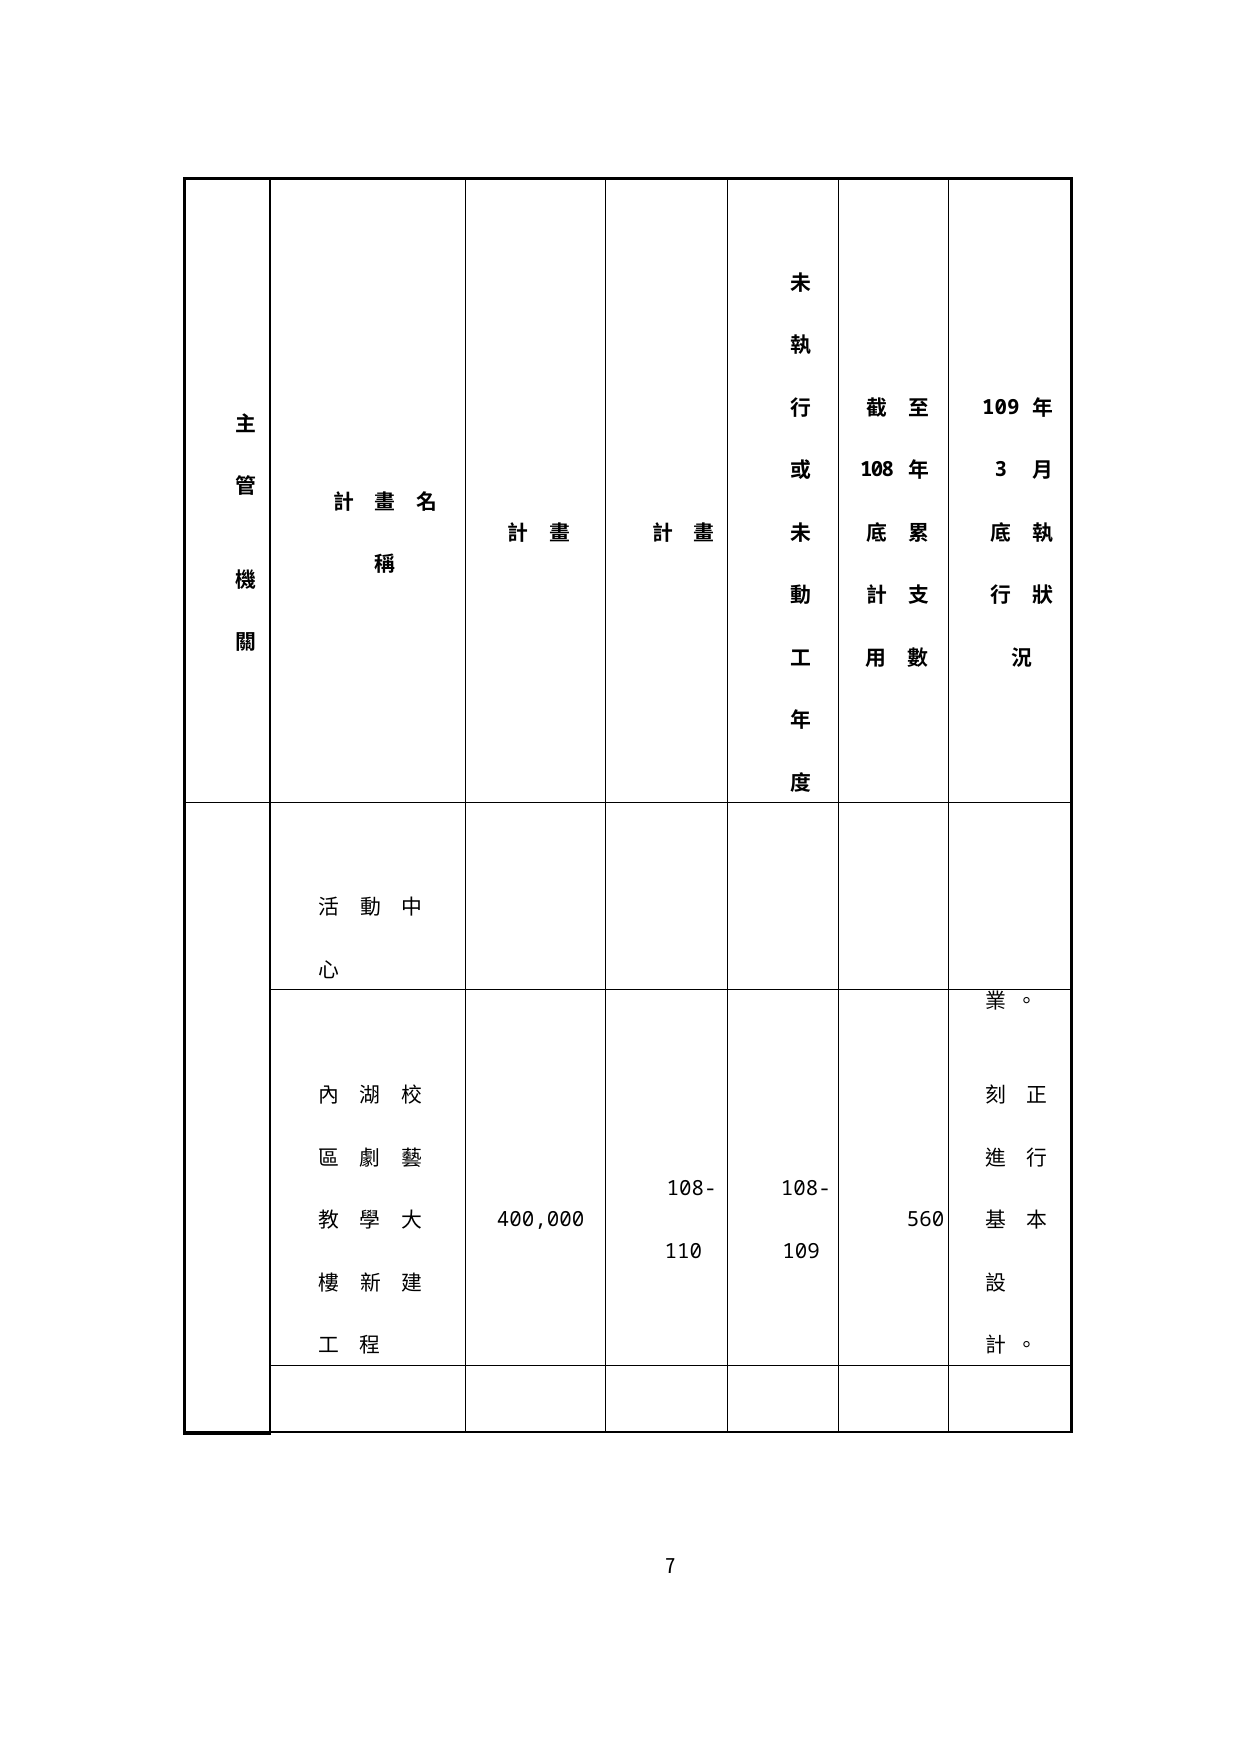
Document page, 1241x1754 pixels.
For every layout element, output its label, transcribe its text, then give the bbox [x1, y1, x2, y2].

table_cell [949, 1366, 1070, 1431]
table_cell 活動中心 [271, 803, 465, 989]
table_header 未執行或未動工年度 [728, 180, 838, 802]
table_cell [728, 1366, 838, 1431]
table_cell [728, 803, 838, 989]
table_cell 2案併1案，修正計畫刻正辦理審查作業。 [949, 803, 1070, 989]
table_cell [466, 1366, 605, 1431]
table_cell [186, 803, 269, 1431]
table_cell 400,000 [466, 990, 605, 1365]
table_cell 108-109 [728, 990, 838, 1365]
table_cell [839, 1366, 948, 1431]
table_cell 內湖校區劇藝教學大樓新建工程 [271, 990, 465, 1365]
table_cell [839, 803, 948, 989]
table_cell [606, 1366, 727, 1431]
table_cell [606, 803, 727, 989]
table_header 計畫名稱 [271, 180, 465, 802]
table_cell 108-110 [606, 990, 727, 1365]
table_cell 560 [839, 990, 948, 1365]
table_header 主管 機關 [186, 180, 269, 802]
table_cell 刻正進行基本設計。 [949, 990, 1070, 1365]
table_header 109年3月底執行狀況 [949, 180, 1070, 802]
table_header 截至108年底累計支用數 [839, 180, 948, 802]
table_header 計畫 [606, 180, 727, 802]
table_cell [466, 803, 605, 989]
table_cell 燕巢校區多功能健康活動中心新建工程 [271, 1366, 465, 1431]
table_header 計畫 [466, 180, 605, 802]
